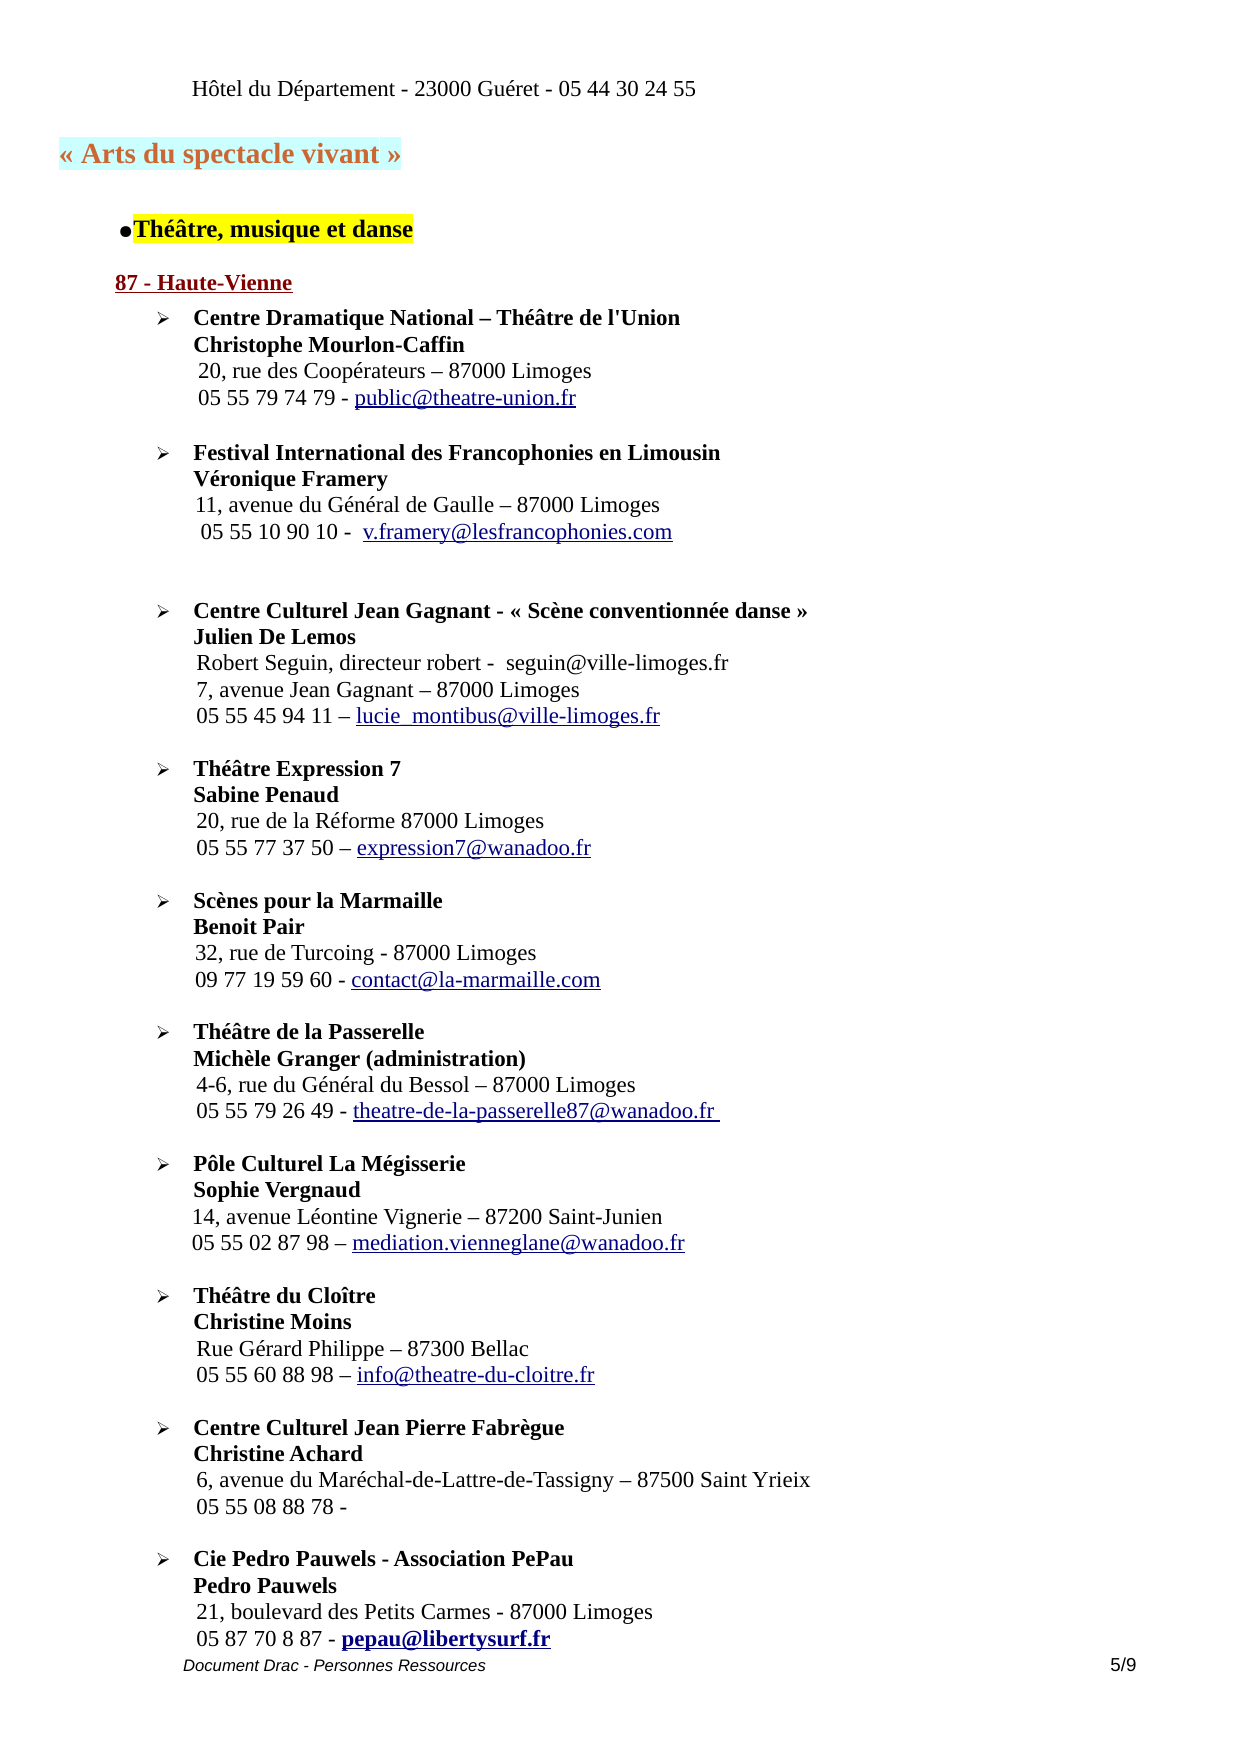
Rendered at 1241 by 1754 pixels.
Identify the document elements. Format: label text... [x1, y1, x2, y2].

text 05 55 45 94 11 – lucie_montibus@ville-limoges.fr [196, 702, 1201, 728]
list Festival International des Francophonies en Limousin [156, 439, 1201, 465]
text 32, rue de Turcoing - 87000 Limoges [195, 939, 1201, 966]
list Julien De Lemos [156, 623, 1201, 649]
text 20, rue de la Réforme 87000 Limoges [196, 808, 1201, 834]
list Sabine Penaud [156, 781, 1201, 808]
text 14, avenue Léontine Vignerie – 87200 Saint-Junien [192, 1203, 1201, 1229]
text « Arts du spectacle vivant » [59, 137, 1201, 170]
list Centre Culturel Jean Pierre Fabrègue [156, 1414, 1201, 1440]
list Théâtre de la Passerelle [156, 1018, 1201, 1045]
list Centre Culturel Jean Gagnant - « Scène conventionnée danse » [156, 597, 1201, 623]
list Pôle Culturel La Mégisserie [156, 1150, 1201, 1177]
text 05 55 79 74 79 - public@theatre-union.fr [198, 383, 1201, 410]
list Christophe Mourlon-Caffin [156, 331, 1201, 357]
text 05 55 10 90 10 - v.framery@lesfrancophonies.com [195, 518, 1201, 544]
text 87 - Haute-Vienne [115, 269, 1201, 296]
text 05 55 79 26 49 - theatre-de-la-passerelle87@wanadoo.fr [196, 1097, 1201, 1124]
text Hôtel du Département - 23000 Guéret - 05 44 30 24 55 [192, 75, 1201, 101]
text 05 55 02 87 98 – mediation.vienneglane@wanadoo.fr [192, 1229, 1201, 1256]
text 7, avenue Jean Gagnant – 87000 Limoges [196, 676, 1201, 702]
list Michèle Granger (administration) [156, 1045, 1201, 1071]
list Sophie Vergnaud [156, 1177, 1201, 1203]
list Christine Achard [156, 1440, 1201, 1466]
list Benoit Pair [156, 913, 1201, 939]
list Théâtre du Cloître [156, 1282, 1201, 1308]
text 09 77 19 59 60 - contact@la-marmaille.com [195, 966, 1201, 992]
text 05 55 08 88 78 - [196, 1493, 1201, 1519]
list Théâtre, musique et danse [118, 214, 1201, 243]
text 05 55 60 88 98 – info@theatre-du-cloitre.fr [196, 1361, 1201, 1387]
text Robert Seguin, directeur robert - seguin@ville-limoges.fr [196, 649, 1201, 676]
text 05 87 70 8 87 - pepau@libertysurf.fr [196, 1624, 1201, 1651]
list Christine Moins [156, 1308, 1201, 1335]
list Véronique Framery [156, 465, 1201, 491]
text 4-6, rue du Général du Bessol – 87000 Limoges [196, 1071, 1201, 1097]
text Rue Gérard Philippe – 87300 Bellac [196, 1335, 1201, 1361]
list Scènes pour la Marmaille [156, 887, 1201, 913]
list Centre Dramatique National – Théâtre de l'Union [156, 304, 1201, 331]
list Théâtre Expression 7 [156, 755, 1201, 781]
text 11, avenue du Général de Gaulle – 87000 Limoges [195, 491, 1201, 518]
text 20, rue des Coopérateurs – 87000 Limoges [198, 357, 1201, 383]
list Cie Pedro Pauwels - Association PePau [156, 1546, 1201, 1572]
text 6, avenue du Maréchal-de-Lattre-de-Tassigny – 87500 Saint Yrieix [196, 1466, 1201, 1493]
list Pedro Pauwels [156, 1572, 1201, 1598]
text 21, boulevard des Petits Carmes - 87000 Limoges [196, 1598, 1201, 1624]
text 05 55 77 37 50 – expression7@wanadoo.fr [196, 834, 1201, 860]
